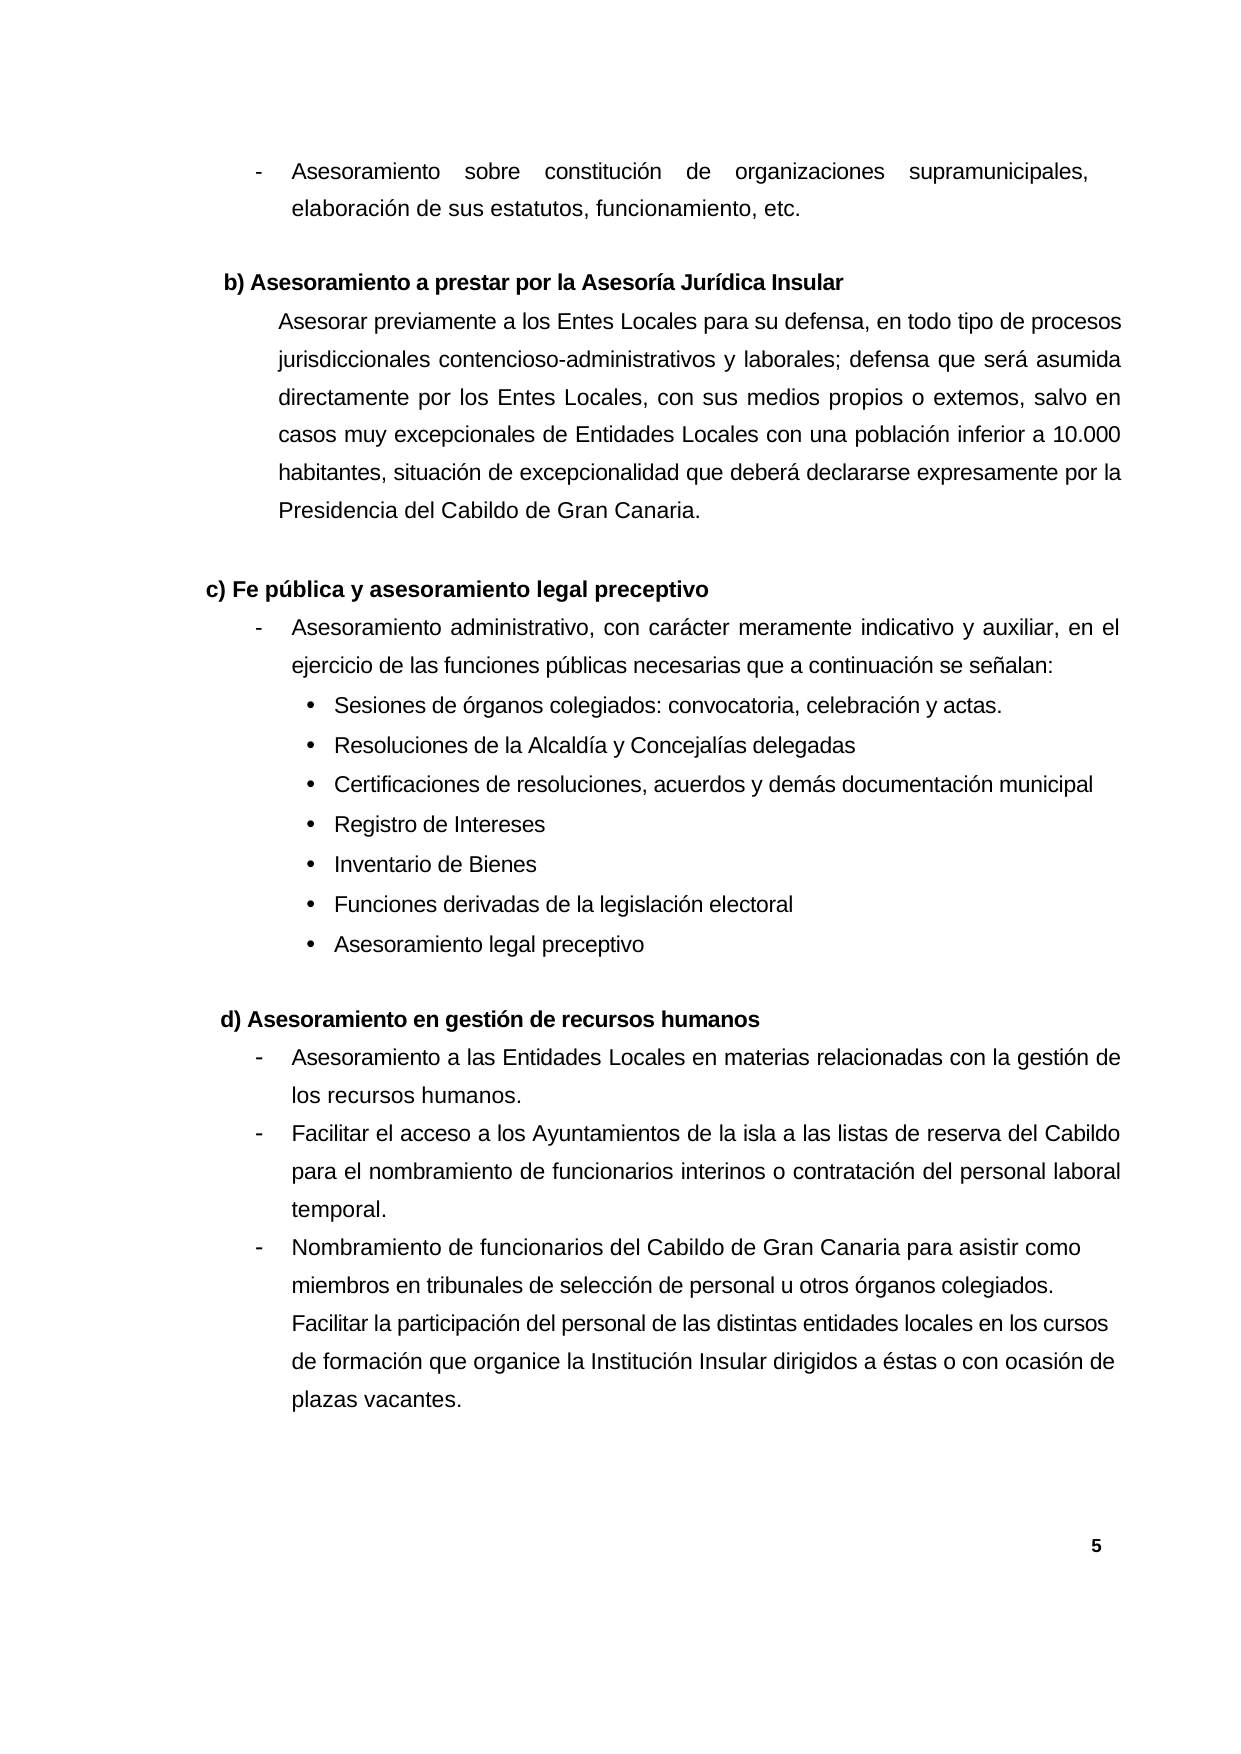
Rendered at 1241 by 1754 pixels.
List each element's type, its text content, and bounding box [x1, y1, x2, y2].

list Sesiones de órganos colegiados: convocatoria, celebración y actas. [306, 682, 1123, 721]
list Resoluciones de la Alcaldía y Concejalías delegadas [306, 722, 1123, 761]
list Certificaciones de resoluciones, acuerdos y demás documentación municipal [306, 761, 1123, 801]
text 5 [1091, 1535, 1123, 1557]
text b) Asesoramiento a prestar por la Asesoría Jurídica Insular [223, 261, 1123, 298]
list Nombramiento de funcionarios del Cabildo de Gran Canaria para asistir como miembros en tribunales de selección de personal u otros órganos colegiados. Facilitar la participación del personal de las distintas entidades locales en los cursos de formación que organice la Institución Insular dirigidos a éstas o con ocasión de plazas vacantes. [255, 1225, 1123, 1414]
text - Asesoramiento administrativo, con carácter meramente indicativo y auxiliar, en el ejercicio de las funciones públicas necesarias que a continuación se señalan: [255, 606, 1121, 681]
text - Asesoramiento sobre constitución de organizaciones supramunicipales, elaboración de sus estatutos, funcionamiento, etc. [255, 150, 1123, 224]
list Asesoramiento legal preceptivo [306, 921, 1123, 960]
list Funciones derivadas de la legislación electoral [306, 881, 1123, 920]
list Asesoramiento a las Entidades Locales en materias relacionadas con la gestión de los recursos humanos. [255, 1035, 1122, 1111]
text d) Asesoramiento en gestión de recursos humanos [220, 997, 1123, 1035]
list Facilitar el acceso a los Ayuntamientos de la isla a las listas de reserva del Cabildo para el nombramiento de funcionarios interinos o contratación del personal laboral temporal. [255, 1111, 1122, 1225]
list Inventario de Bienes [306, 841, 1123, 881]
list Registro de Intereses [306, 801, 1123, 841]
text Asesorar previamente a los Entes Locales para su defensa, en todo tipo de procesos jurisdiccionales contencioso-administrativos y laborales; defensa que será asumida directamente por los Entes Locales, con sus medios propios o extemos, salvo en casos muy excepcionales de Entidades Locales con una población inferior a 10.000 habitantes, situación de excepcionalidad que deberá declararse expresamente por la Presidencia del Cabildo de Gran Canaria. [278, 299, 1122, 526]
text c) Fe pública y asesoramiento legal preceptivo [206, 568, 1123, 606]
